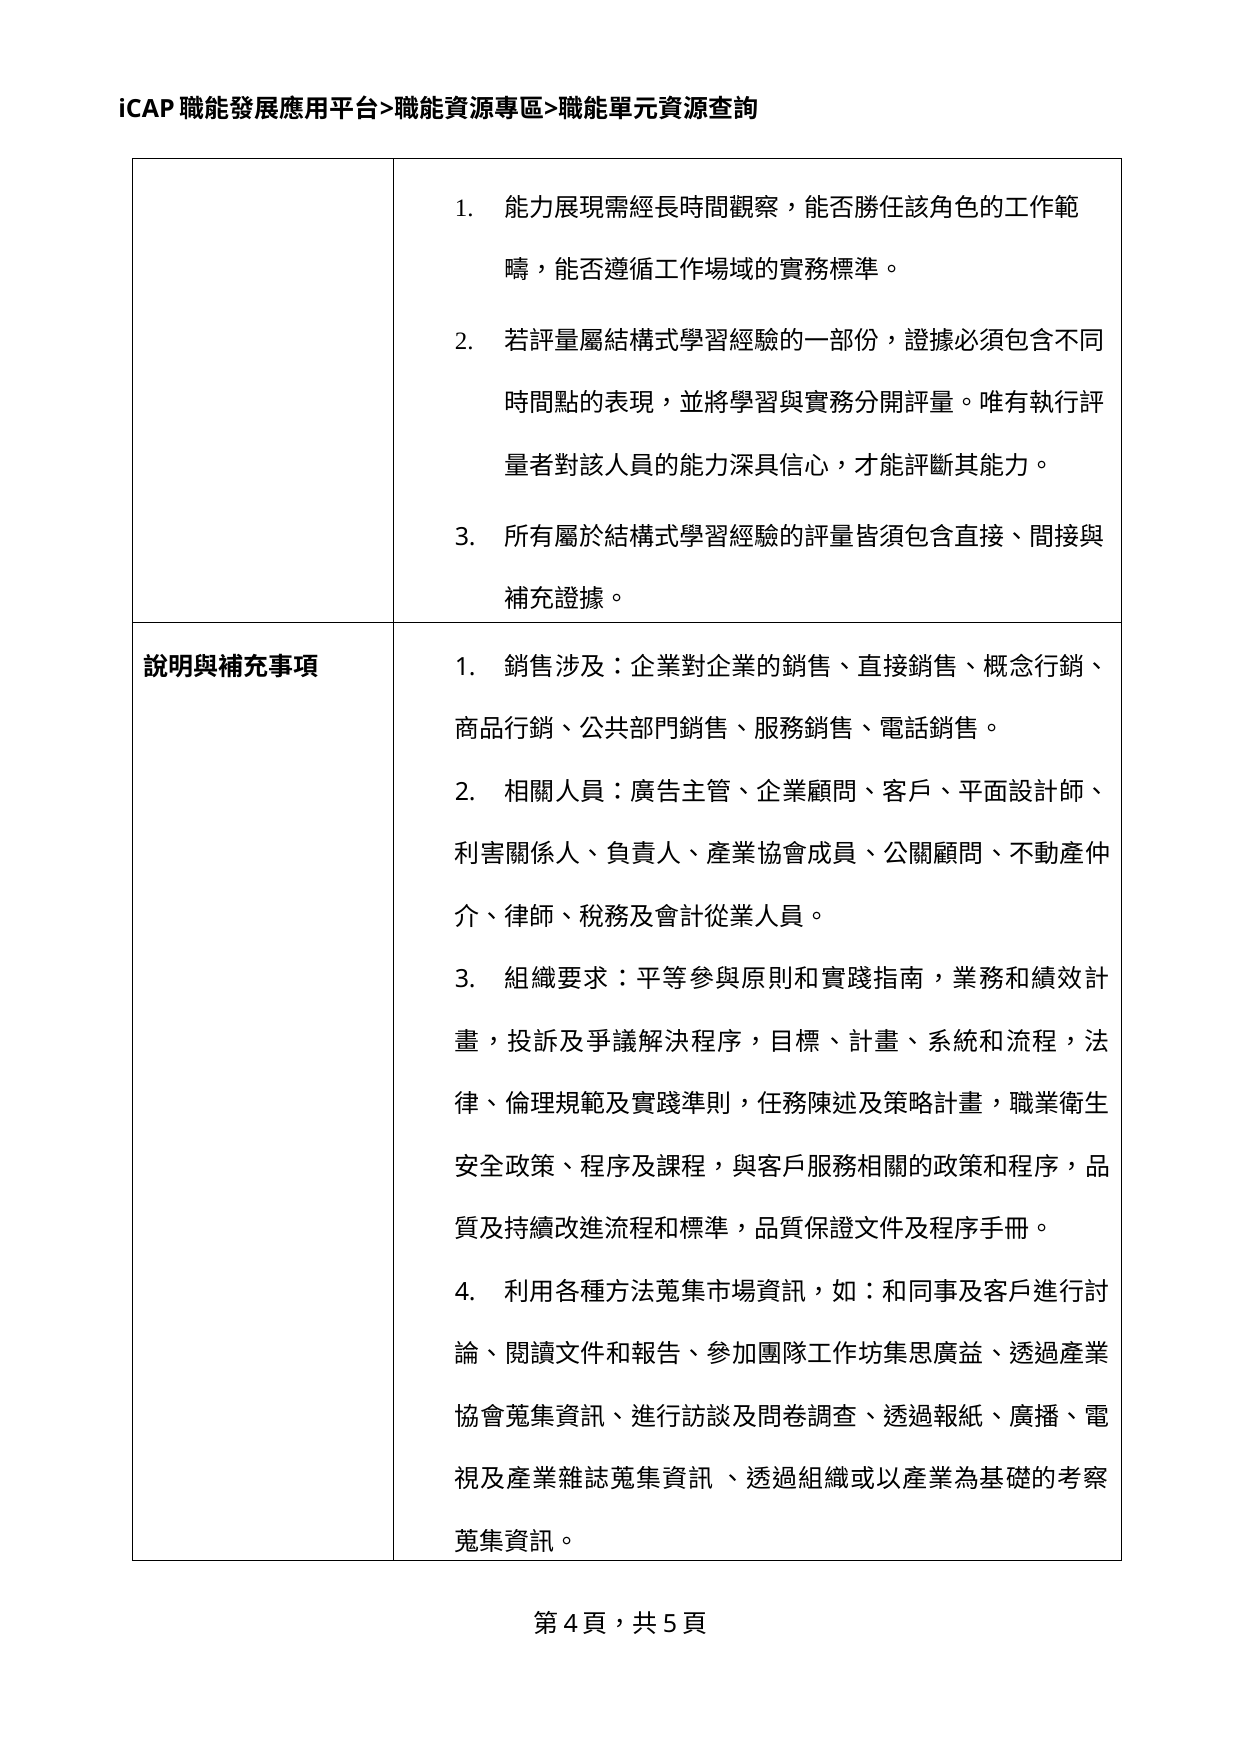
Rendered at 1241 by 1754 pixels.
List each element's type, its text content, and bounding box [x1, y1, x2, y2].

table_cell [133, 159, 393, 622]
table_cell 銷售涉及：企業對企業的銷售、直接銷售、概念行銷、商品行銷、公共部門銷售、服務銷售、電話銷售。 相關人員：廣告主管、企業顧問、客戶、平面設計師、利害關係人、負責人、產業協會成員、公關顧問、不動產仲介、律師、稅務及會計從業人員。 組織要求：平等參與原則和實踐指南，業務和績效計畫，投訴及爭議解決程序，目標、計畫、系統和流程，法律、倫理規範及實踐準則，任務陳述及策略計畫，職業衛生安全政策、程序及課程，與客戶服務相關的政策和程序，品質及持續改進流程和標準，品質保證文件及程序手冊。 利用各種方法蒐集市場資訊，如：和同事及客戶進行討論、閱讀文件和報告、參加團隊工作坊集思廣益、透過產業協會蒐集資訊、進行訪談及問卷調查、透過報紙、廣播、電視及產業雜誌蒐集資訊 、透過組織或以產業為基礎的考察蒐集資訊。 須納入潛在客戶群的評估包括：態度、業務特徵、消費者需求、人口統計、預期利益、生活型態、服務使用、社會及文化因素。 商務設備及科技包括：電腦，資料儲存設備，電子郵件，網路、內外部網路，傳真機，影印機，印表機，掃描器，軟體資料庫或文字處理程式。 銷售目標涉及當地、地區性及全國性業務。 銷售活動包括：企業對企業的銷售、直接銷售、廣告訊息、根據服務類型確定目標市場、使用網路及電子郵件。 促銷策略：廣告、遊說、圖像及展示、訂定價格、公關。 法規及倫理規範包括：對客戶的一般謹慎義務、公寓大廈管理條例、個資法、性平法、不動產經紀業管理條例、勞基法、職業安全衛生法、土地法、都市計畫法、階層、社區及公司名稱。 意見回饋可能來自於：客戶及同事、競爭對手、文件及報告、品質保證數據、問卷、例行會議、考察。 [394, 623, 1121, 1560]
table_cell 評量證據 運用規則及方法，正確理解會影響不動產業務的法規 運用方法即時追蹤法律修訂 運用策略即時向適當人士傳達法規之要求和修正 確認會影響機代銷公司運作之法規及行業行為準則變更 影響不動產業務的一般原則知識，如法規及行業行為準則 評量情境與資源 與他人互動，進行開發過程的合作性質 取得所需資源 適當情境與模擬環境 評量方法 獲得合適模擬或真實機會和資源，以展現能力 可能包括個人計劃和評量紀錄的評量工具 獲得認證機構的評量 其他 能力展現需經長時間觀察，能否勝任該角色的工作範疇，能否遵循工作場域的實務標準。 若評量屬結構式學習經驗的一部份，證據必須包含不同時間點的表現，並將學習與實務分開評量。唯有執行評量者對該人員的能力深具信心，才能評斷其能力。 所有屬於結構式學習經驗的評量皆須包含直接、間接與補充證據。 [394, 159, 1121, 622]
table_cell 說明與補充事項 [133, 623, 393, 1560]
